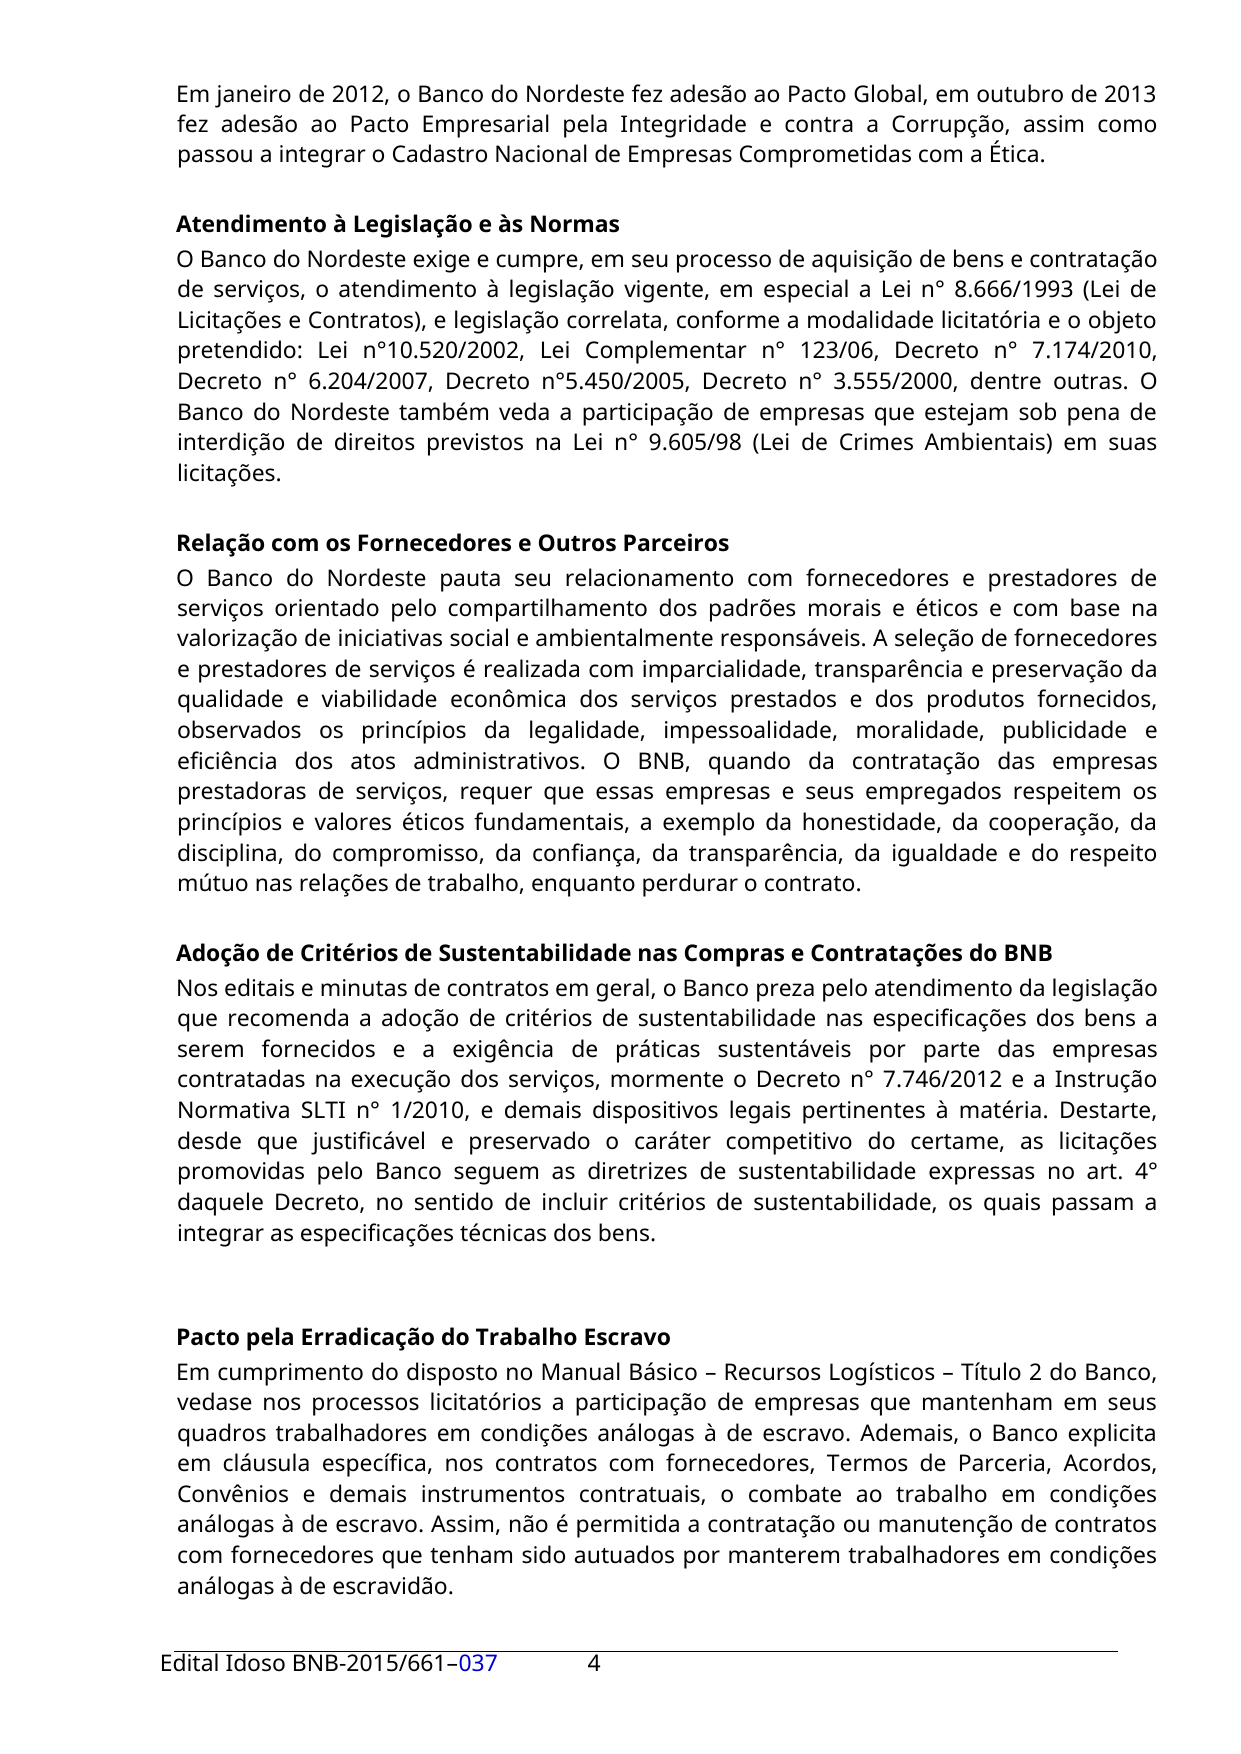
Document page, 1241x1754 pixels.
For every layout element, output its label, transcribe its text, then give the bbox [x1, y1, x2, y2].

text Nos editais e minutas de contratos em geral, o Banco preza pelo atendimento da legislação que recomenda a adoção de critérios de sustentabilidade nas especificações dos bens a serem fornecidos e a exigência de práticas sustentáveis por parte das empresas contratadas na execução dos serviços, mormente o Decreto n° 7.746/2012 e a Instrução Normativa SLTI n° 1/2010, e demais dispositivos legais pertinentes à matéria. Destarte, desde que justificável e preservado o caráter competitivo do certame, as licitações promovidas pelo Banco seguem as diretrizes de sustentabilidade expressas no art. 4° daquele Decreto, no sentido de incluir critérios de sustentabilidade, os quais passam a integrar as especificações técnicas dos bens. [176, 972, 1159, 1248]
text Em cumprimento do disposto no Manual Básico – Recursos Logísticos – Título 2 do Banco, vedase nos processos licitatórios a participação de empresas que mantenham em seus quadros trabalhadores em condições análogas à de escravo. Ademais, o Banco explicita em cláusula específica, nos contratos com fornecedores, Termos de Parceria, Acordos, Convênios e demais instrumentos contratuais, o combate ao trabalho em condições análogas à de escravo. Assim, não é permitida a contratação ou manutenção de contratos com fornecedores que tenham sido autuados por manterem trabalhadores em condições análogas à de escravidão. [176, 1356, 1158, 1601]
text Adoção de Critérios de Sustentabilidade nas Compras e Contratações do BNB [176, 937, 1190, 968]
text Em janeiro de 2012, o Banco do Nordeste fez adesão ao Pacto Global, em outubro de 2013 fez adesão ao Pacto Empresarial pela Integridade e contra a Corrupção, assim como passou a integrar o Cadastro Nacional de Empresas Comprometidas com a Ética. [176, 78, 1159, 169]
text Pacto pela Erradicação do Trabalho Escravo [176, 1321, 1190, 1352]
text O Banco do Nordeste pauta seu relacionamento com fornecedores e prestadores de serviços orientado pelo compartilhamento dos padrões morais e éticos e com base na valorização de iniciativas social e ambientalmente responsáveis. A seleção de fornecedores e prestadores de serviços é realizada com imparcialidade, transparência e preservação da qualidade e viabilidade econômica dos serviços prestados e dos produtos fornecidos, observados os princípios da legalidade, impessoalidade, moralidade, publicidade e eficiência dos atos administrativos. O BNB, quando da contratação das empresas prestadoras de serviços, requer que essas empresas e seus empregados respeitem os princípios e valores éticos fundamentais, a exemplo da honestidade, da cooperação, da disciplina, do compromisso, da confiança, da transparência, da igualdade e do respeito mútuo nas relações de trabalho, enquanto perdurar o contrato. [176, 562, 1159, 898]
text O Banco do Nordeste exige e cumpre, em seu processo de aquisição de bens e contratação de serviços, o atendimento à legislação vigente, em especial a Lei n° 8.666/1993 (Lei de Licitações e Contratos), e legislação correlata, conforme a modalidade licitatória e o objeto pretendido: Lei n°10.520/2002, Lei Complementar n° 123/06, Decreto n° 7.174/2010, Decreto n° 6.204/2007, Decreto n°5.450/2005, Decreto n° 3.555/2000, dentre outras. O Banco do Nordeste também veda a participação de empresas que estejam sob pena de interdição de direitos previstos na Lei n° 9.605/98 (Lei de Crimes Ambientais) em suas licitações. [176, 243, 1159, 488]
text Relação com os Fornecedores e Outros Parceiros [176, 527, 1190, 558]
text Atendimento à Legislação e às Normas [176, 208, 1190, 239]
